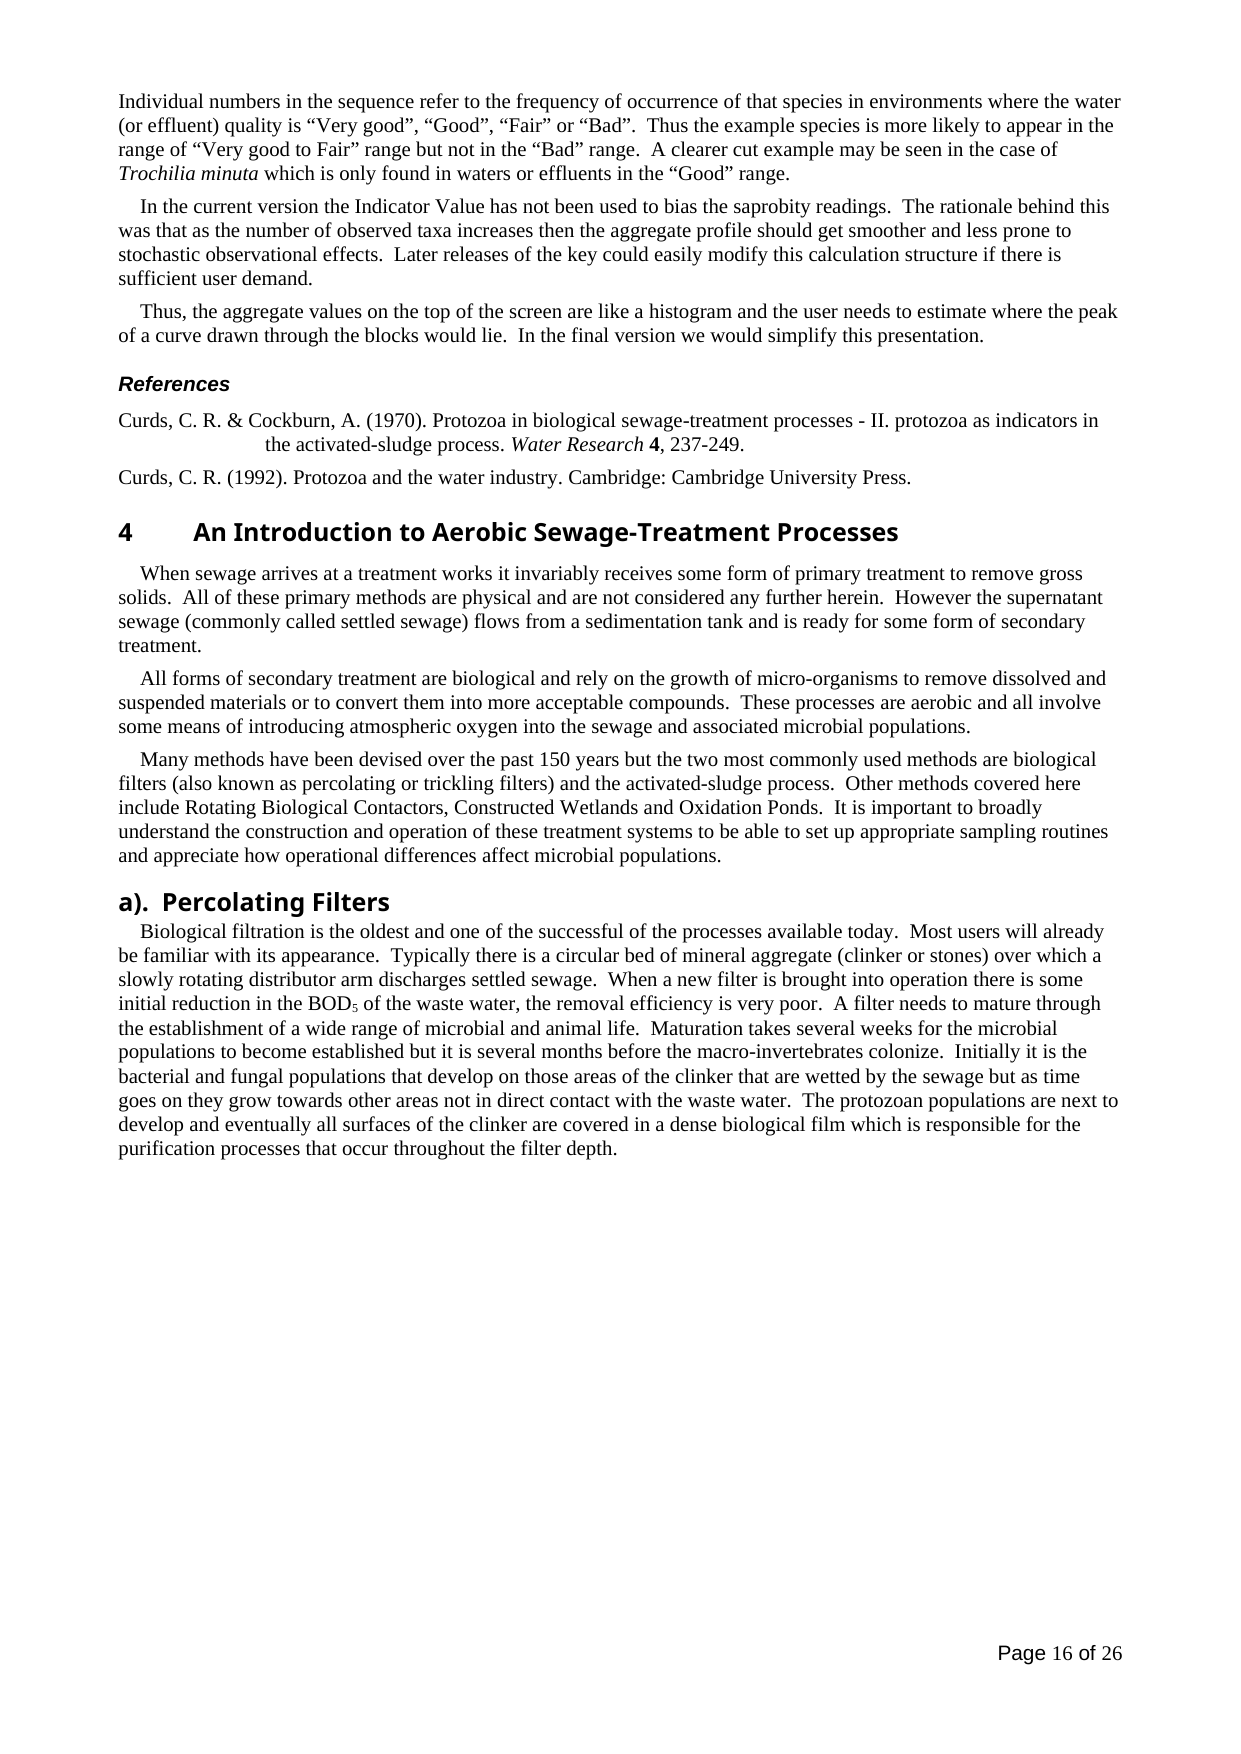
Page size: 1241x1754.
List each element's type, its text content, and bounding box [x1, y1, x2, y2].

subtitle References [118, 372, 1122, 396]
text When sewage arrives at a treatment works it invariably receives some form of primary treatment to remove gross solids. All of these primary methods are physical and are not considered any further herein. However the supernatant sewage (commonly called settled sewage) flows from a sedimentation tank and is ready for some form of secondary treatment. [118, 561, 1122, 657]
text Thus, the aggregate values on the top of the screen are like a histogram and the user needs to estimate where the peak of a curve drawn through the blocks would lie. In the final version we would simplify this presentation. [118, 299, 1122, 347]
text All forms of secondary treatment are biological and rely on the growth of micro-organisms to remove dissolved and suspended materials or to convert them into more acceptable compounds. These processes are aerobic and all involve some means of introducing atmospheric oxygen into the sewage and associated microbial populations. [118, 666, 1122, 738]
text Curds, C. R. & Cockburn, A. (1970). Protozoa in biological sewage-treatment processes - II. protozoa as indicators in the activated-sludge process. Water Research 4, 237-249. [118, 408, 1122, 456]
text In the current version the Indicator Value has not been used to bias the saprobity readings. The rationale behind this was that as the number of observed taxa increases then the aggregate profile should get smoother and less prone to stochastic observational effects. Later releases of the key could easily modify this calculation structure if there is sufficient user demand. [118, 194, 1122, 290]
subtitle An Introduction to Aerobic Sewage-Treatment Processes [118, 514, 1122, 548]
text Biological filtration is the oldest and one of the successful of the processes available today. Most users will already be familiar with its appearance. Typically there is a circular bed of mineral aggregate (clinker or stones) over which a slowly rotating distributor arm discharges settled sewage. When a new filter is brought into operation there is some initial reduction in the BOD5 of the waste water, the removal efficiency is very poor. A filter needs to mature through the establishment of a wide range of microbial and animal life. Maturation takes several weeks for the microbial populations to become established but it is several months before the macro-invertebrates colonize. Initially it is the bacterial and fungal populations that develop on those areas of the clinker that are wetted by the sewage but as time goes on they grow towards other areas not in direct contact with the waste water. The protozoan populations are next to develop and eventually all surfaces of the clinker are covered in a dense biological film which is responsible for the purification processes that occur throughout the filter depth. [118, 919, 1122, 1160]
text Curds, C. R. (1992). Protozoa and the water industry. Cambridge: Cambridge University Press. [118, 465, 1122, 489]
text Individual numbers in the sequence refer to the frequency of occurrence of that species in environments where the water (or effluent) quality is “Very good”, “Good”, “Fair” or “Bad”. Thus the example species is more likely to appear in the range of “Very good to Fair” range but not in the “Bad” range. A clearer cut example may be seen in the case of Trochilia minuta which is only found in waters or effluents in the “Good” range. [118, 88, 1122, 185]
subtitle a). Percolating Filters [118, 885, 1122, 919]
text Many methods have been devised over the past 150 years but the two most commonly used methods are biological filters (also known as percolating or trickling filters) and the activated-sludge process. Other methods covered here include Rotating Biological Contactors, Constructed Wetlands and Oxidation Ponds. It is important to broadly understand the construction and operation of these treatment systems to be able to set up appropriate sampling routines and appreciate how operational differences affect microbial populations. [118, 747, 1122, 867]
